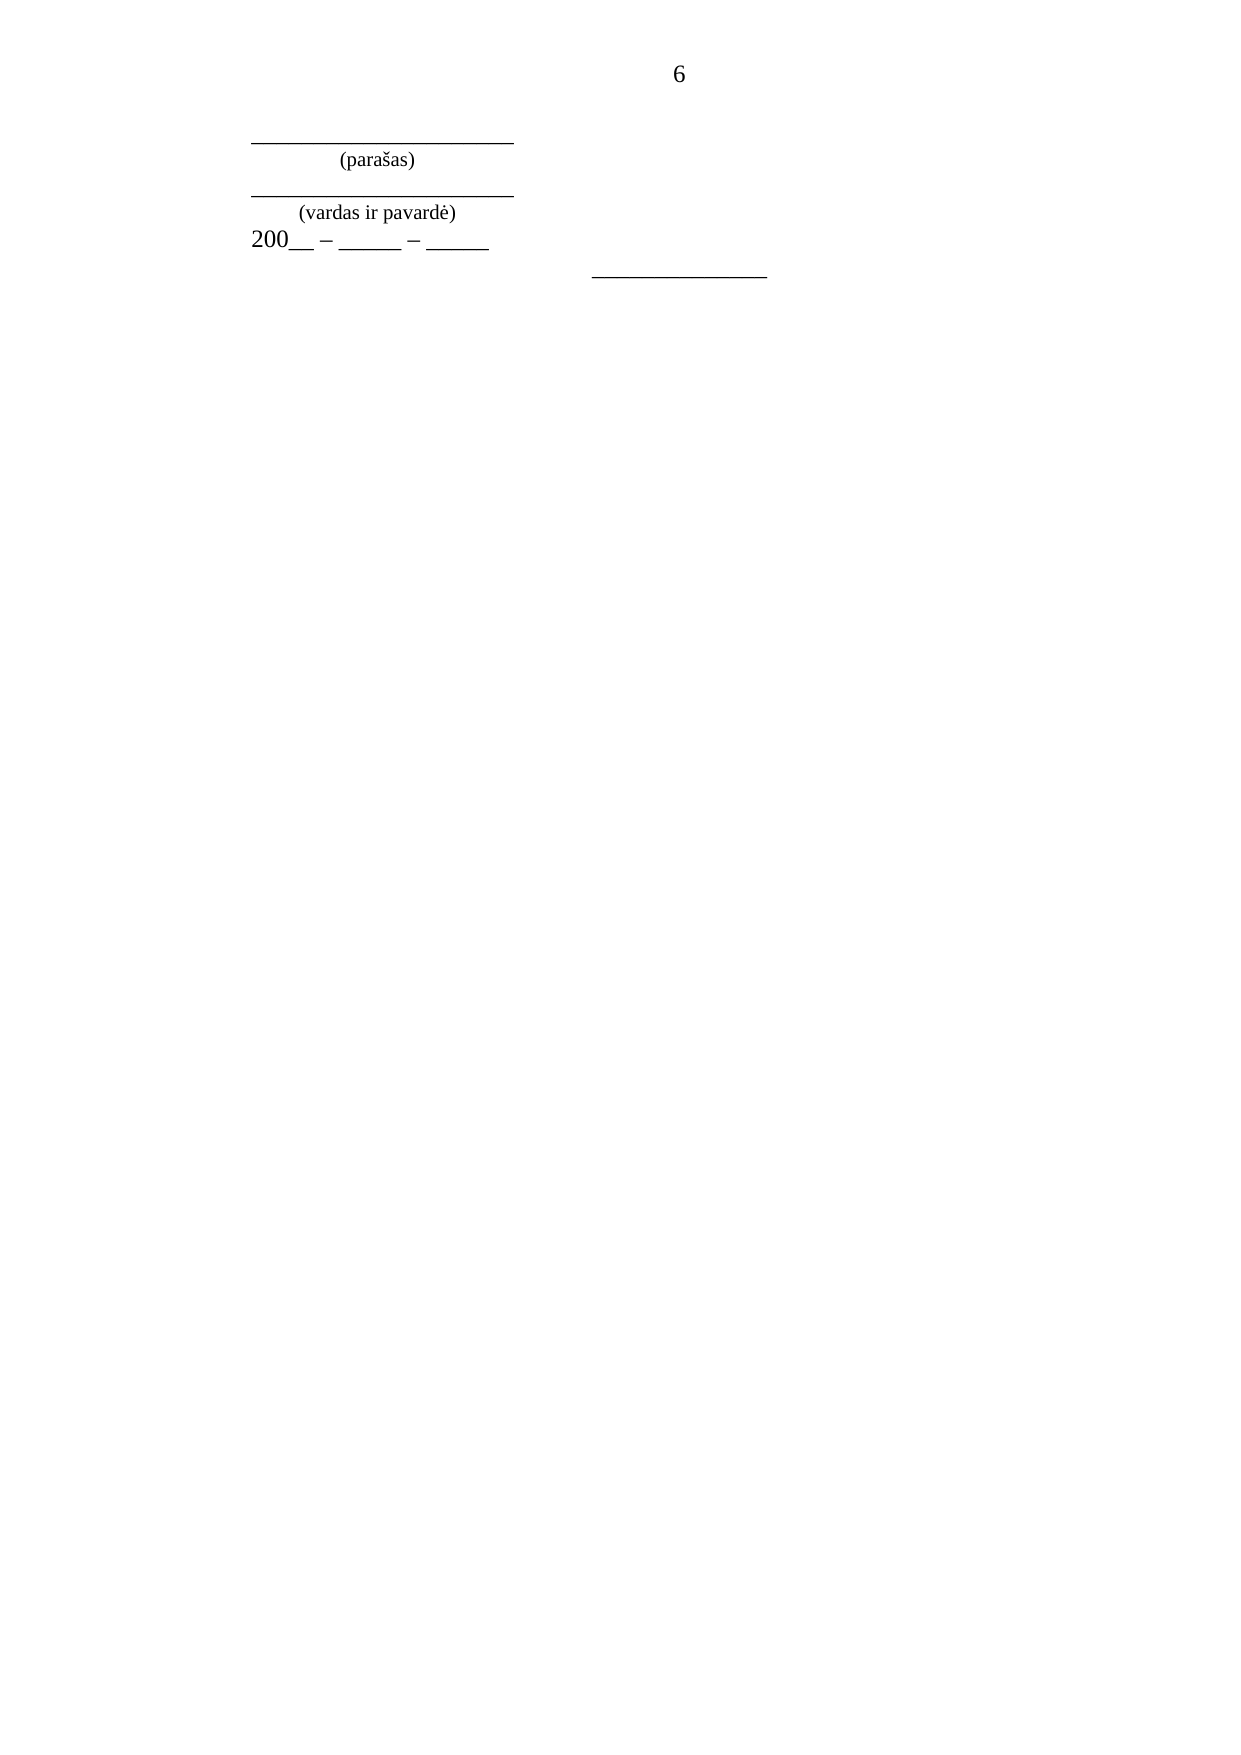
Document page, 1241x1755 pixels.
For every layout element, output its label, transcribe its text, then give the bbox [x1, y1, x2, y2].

text _____________________ [177, 171, 1181, 200]
text 200__ – _____ – _____ [177, 224, 1181, 252]
text ______________ [177, 252, 1181, 281]
text _____________________ [177, 118, 1181, 147]
text (parašas) [177, 147, 1181, 171]
text (vardas ir pavardė) [177, 200, 1181, 224]
